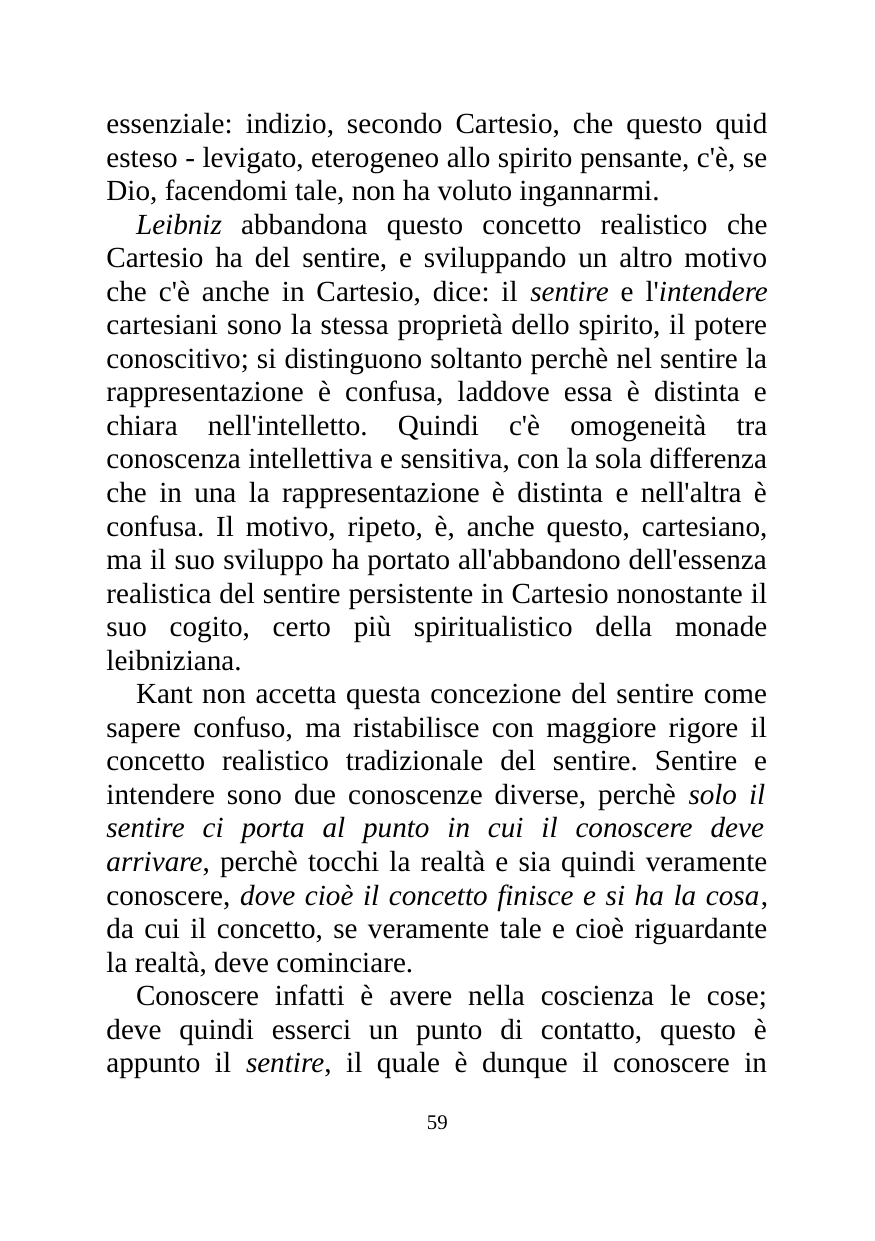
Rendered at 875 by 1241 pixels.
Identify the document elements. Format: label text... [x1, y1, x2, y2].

text Conoscere infatti è avere nella coscienza le cose; deve quindi esserci un punto di contatto, questo è appunto il sentire, il quale è dunque il conoscere in [106, 978, 768, 1079]
text Leibniz abbandona questo concetto realistico che Cartesio ha del sentire, e sviluppando un altro motivo che c'è anche in Cartesio, dice: il sentire e l'intendere cartesiani sono la stessa proprietà dello spirito, il potere conoscitivo; si distinguono soltanto perchè nel sentire la rappresentazione è confusa, laddove essa è distinta e chiara nell'intelletto. Quindi c'è omogeneità tra conoscenza intellettiva e sensitiva, con la sola differenza che in una la rappresentazione è distinta e nell'altra è confusa. Il motivo, ripeto, è, anche questo, cartesiano, ma il suo sviluppo ha portato all'abbandono dell'essenza realistica del sentire persistente in Cartesio nonostante il suo cogito, certo più spiritualistico della monade leibniziana. [106, 207, 768, 676]
text essenziale: indizio, secondo Cartesio, che questo quid esteso - levigato, eterogeneo allo spirito pensante, c'è, se Dio, facendomi tale, non ha voluto ingannarmi. [106, 106, 768, 207]
text Kant non accetta questa concezione del sentire come sapere confuso, ma ristabilisce con maggiore rigore il concetto realistico tradizionale del sentire. Sentire e intendere sono due conoscenze diverse, perchè solo il sentire ci porta al punto in cui il conoscere deve arrivare, perchè tocchi la realtà e sia quindi veramente conoscere, dove cioè il concetto finisce e si ha la cosa, da cui il concetto, se veramente tale e cioè riguardante la realtà, deve cominciare. [106, 676, 768, 978]
